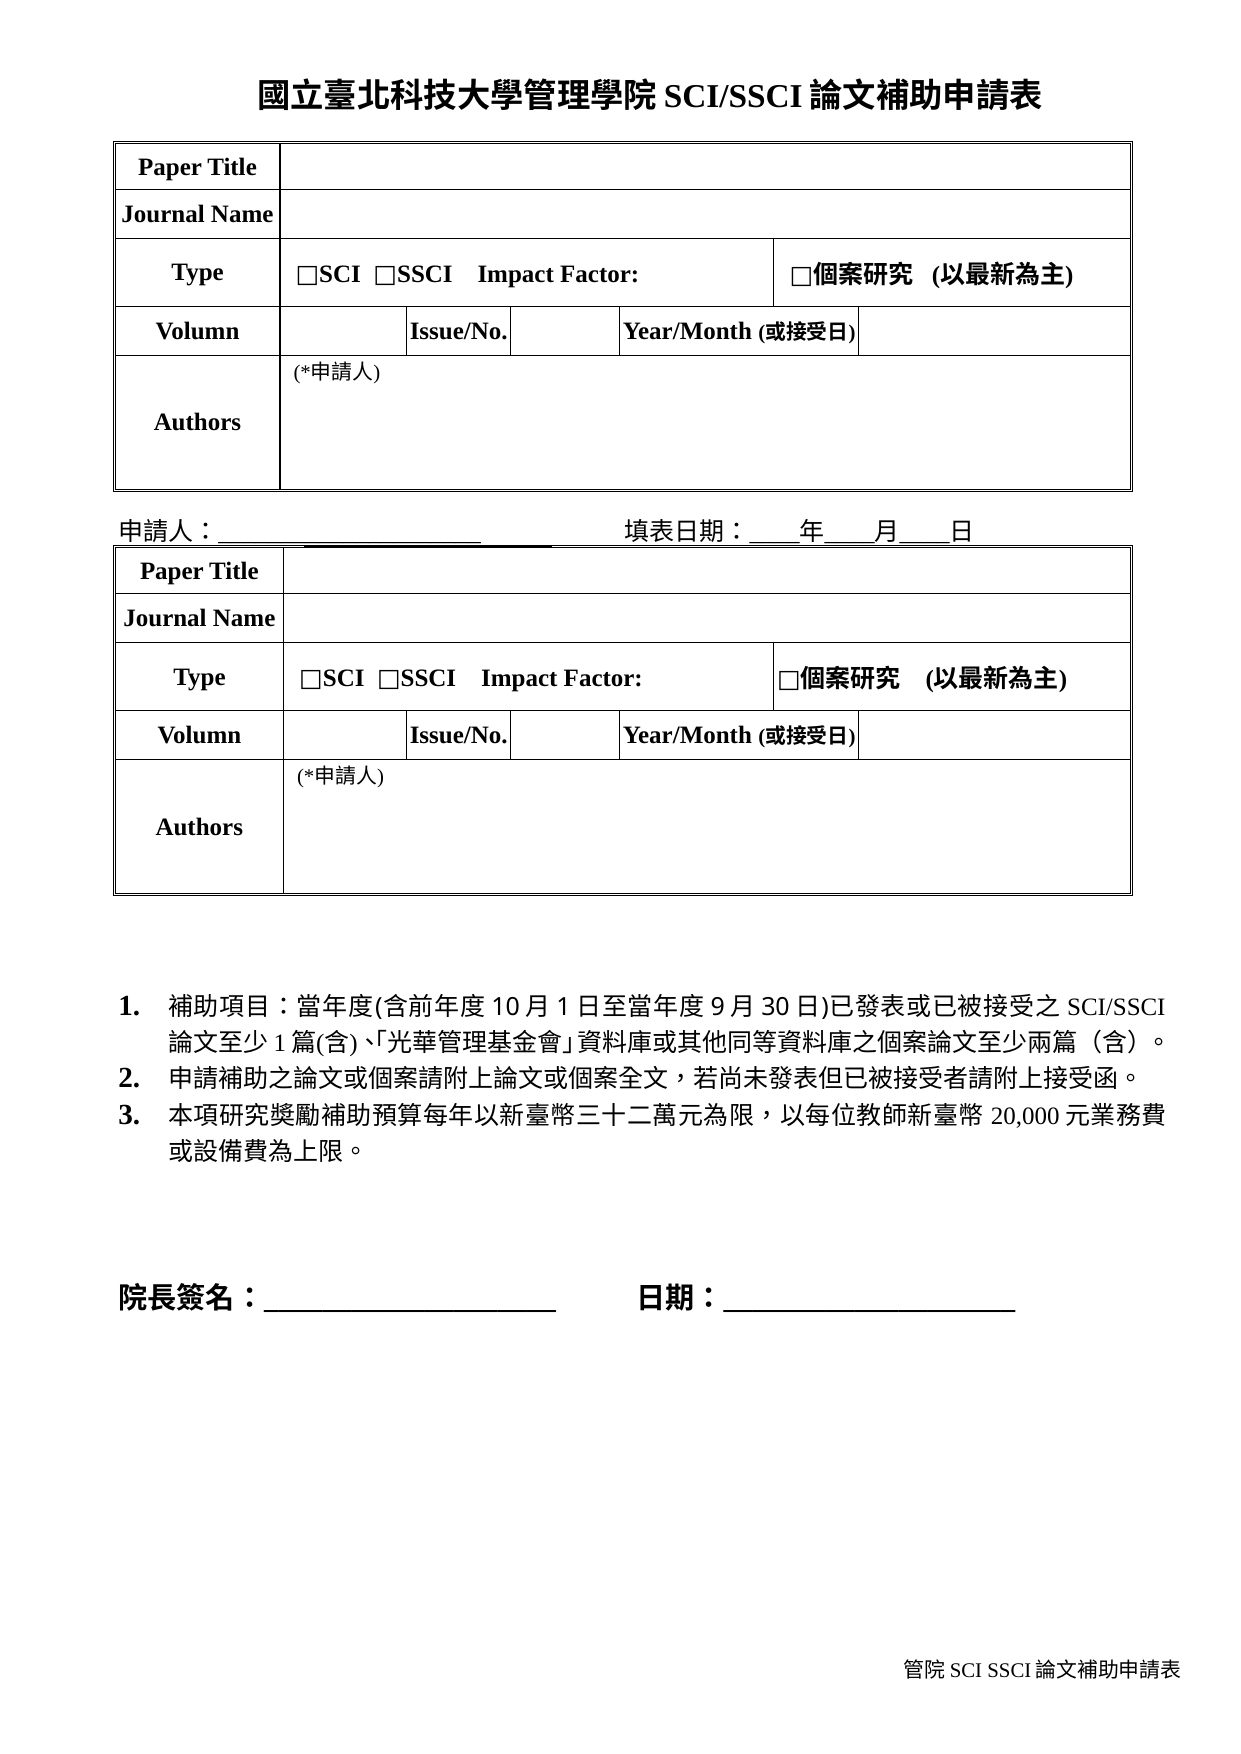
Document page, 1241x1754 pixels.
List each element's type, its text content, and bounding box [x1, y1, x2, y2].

table_cell Volumn [116, 307, 279, 354]
table_header Paper Title [116, 548, 283, 593]
table_cell (*申請人) [281, 356, 1130, 489]
table_cell [511, 307, 619, 354]
table_cell Type [116, 239, 279, 306]
table_cell □SCI □SSCI Impact Factor: [284, 643, 773, 710]
table_cell (*申請人) [284, 760, 1130, 893]
table_cell Type [116, 643, 283, 710]
table_cell Authors [116, 760, 283, 893]
table_cell Journal Name [116, 594, 283, 642]
table_cell Year/Month (或接受日) [620, 711, 858, 759]
table_cell [859, 711, 1130, 759]
text 院長簽名：____________________ 日期：____________________ [118, 1274, 1166, 1316]
table_cell Issue/No. [407, 711, 510, 759]
list 本項研究奬勵補助預算每年以新臺幣三十二萬元為限，以每位教師新臺幣20,000元業務費或設備費為上限。 [118, 1095, 1166, 1168]
list 補助項目：當年度(含前年度10月1日至當年度9月30日)已發表或已被接受之SCI/SSCI論文至少1篇(含)、「光華管理基金會」資料庫或其他同等資料庫之個案論文至少兩篇（含）。 [118, 986, 1166, 1059]
table_cell [284, 711, 406, 759]
table_cell [859, 307, 1130, 354]
table_cell [284, 594, 1130, 642]
table_header Paper Title [116, 144, 279, 189]
list 申請補助之論文或個案請附上論文或個案全文，若尚未發表但已被接受者請附上接受函。 [118, 1059, 1166, 1095]
table_cell Authors [116, 356, 279, 489]
table_cell □個案研究 (以最新為主) [774, 239, 1130, 306]
table_cell Volumn [116, 711, 283, 759]
table_cell Journal Name [116, 190, 279, 238]
table_header [281, 144, 1130, 189]
text 申請人：_____________________ 填表日期：____年____月____日 [118, 520, 1181, 545]
table_cell Issue/No. [407, 307, 510, 354]
text 國立臺北科技大學管理學院SCI/SSCI論文補助申請表 [118, 68, 1181, 117]
table_cell Year/Month (或接受日) [620, 307, 858, 354]
table_cell □個案研究 (以最新為主) [774, 643, 1130, 710]
table_cell [281, 190, 1130, 238]
table_header [284, 548, 1130, 593]
table_cell [281, 307, 406, 354]
table_cell □SCI □SSCI Impact Factor: [281, 239, 773, 306]
table_cell [511, 711, 619, 759]
